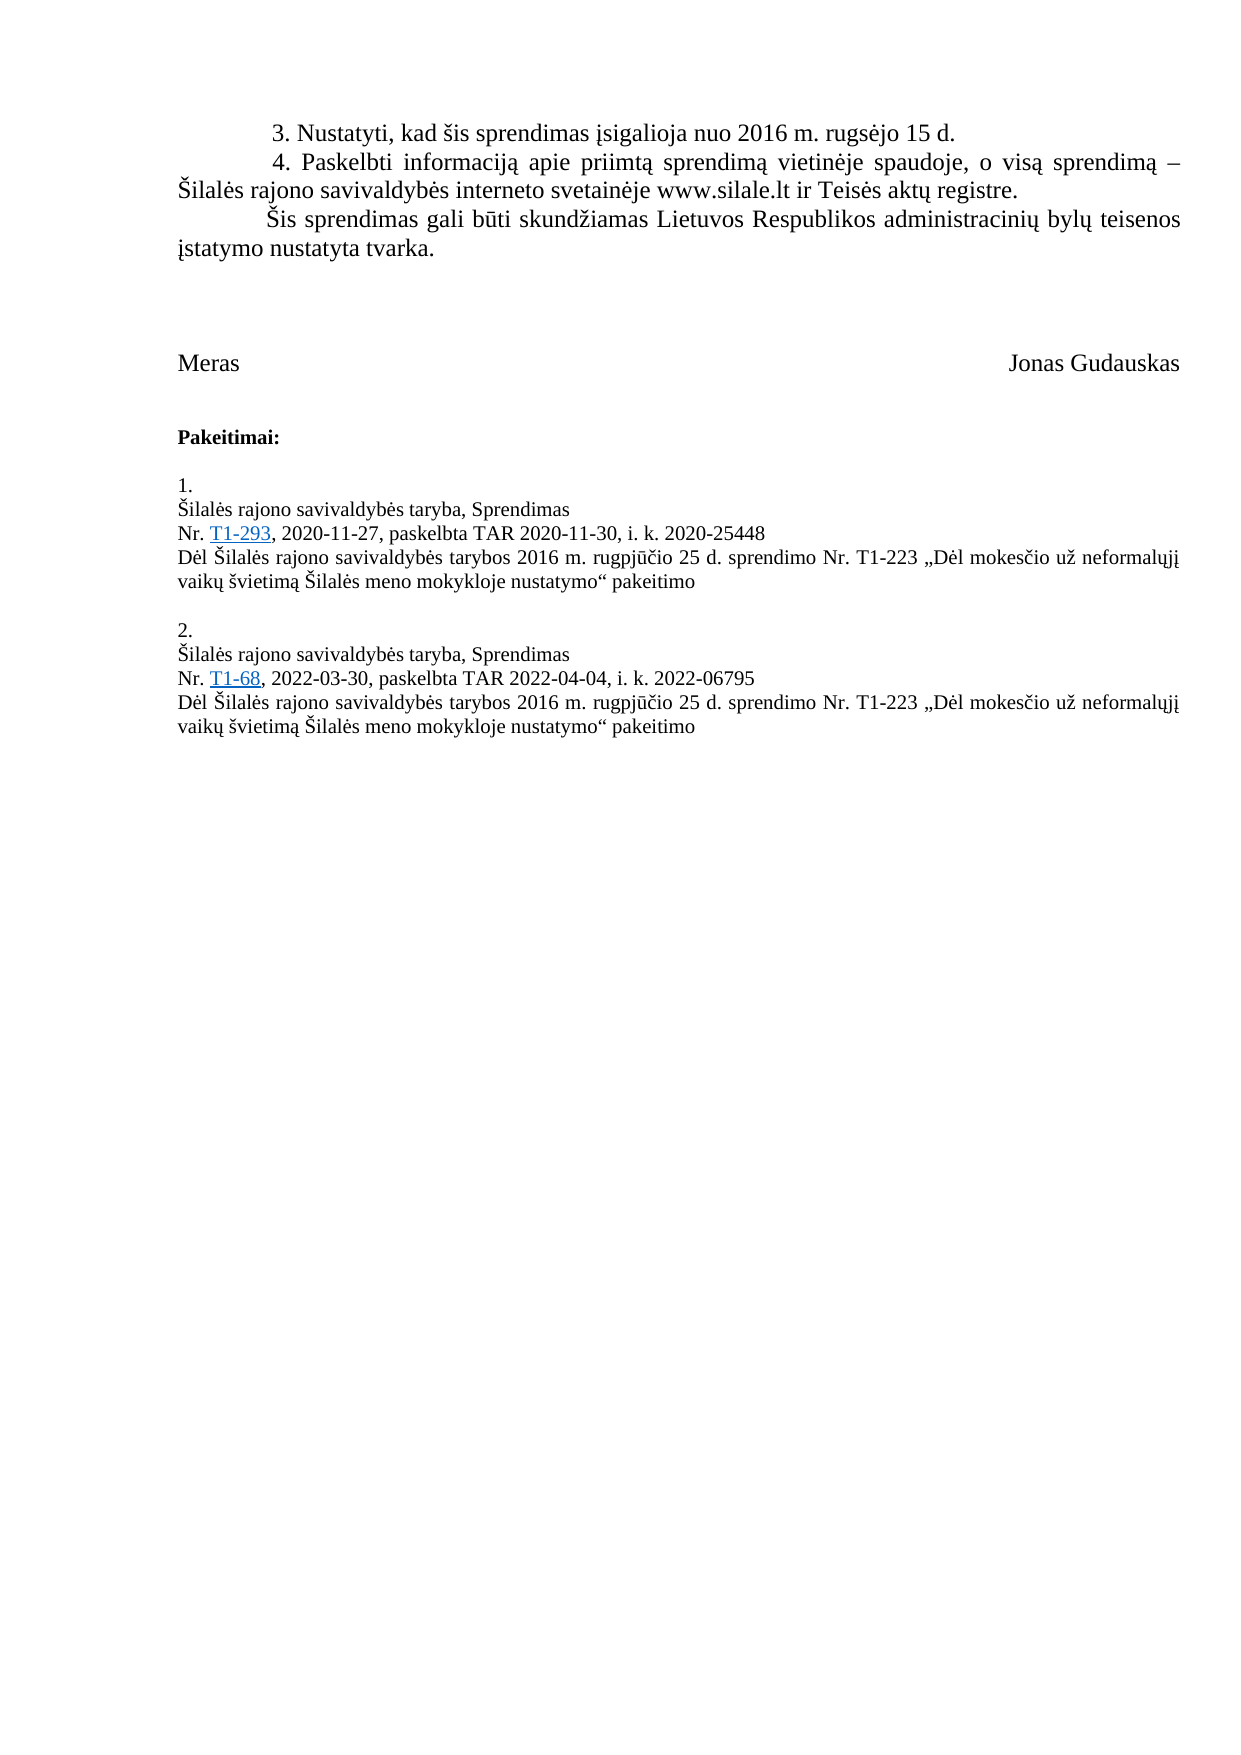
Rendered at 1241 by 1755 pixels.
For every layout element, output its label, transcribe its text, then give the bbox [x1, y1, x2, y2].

text Pakeitimai: [177, 425, 1181, 449]
text Dėl Šilalės rajono savivaldybės tarybos 2016 m. rugpjūčio 25 d. sprendimo Nr. T1-223 „Dėl mokesčio už neformalųjį vaikų švietimą Šilalės meno mokykloje nustatymo“ pakeitimo [177, 545, 1181, 593]
text Šilalės rajono savivaldybės taryba, Sprendimas [177, 642, 1181, 666]
text Šis sprendimas gali būti skundžiamas Lietuvos Respublikos administracinių bylų teisenos įstatymo nustatyta tvarka. [177, 204, 1181, 262]
text 2. [177, 617, 1181, 642]
text Šilalės rajono savivaldybės taryba, Sprendimas [177, 497, 1181, 521]
text 3. Nustatyti, kad šis sprendimas įsigalioja nuo 2016 m. rugsėjo 15 d. [177, 118, 1181, 147]
text Dėl Šilalės rajono savivaldybės tarybos 2016 m. rugpjūčio 25 d. sprendimo Nr. T1-223 „Dėl mokesčio už neformalųjį vaikų švietimą Šilalės meno mokykloje nustatymo“ pakeitimo [177, 690, 1181, 738]
text Nr. T1-293, 2020-11-27, paskelbta TAR 2020-11-30, i. k. 2020-25448 [177, 521, 1181, 545]
text Nr. T1-68, 2022-03-30, paskelbta TAR 2022-04-04, i. k. 2022-06795 [177, 666, 1181, 690]
text 4. Paskelbti informaciją apie priimtą sprendimą vietinėje spaudoje, o visą sprendimą – Šilalės rajono savivaldybės interneto svetainėje www.silale.lt ir Teisės aktų registre. [177, 147, 1181, 204]
text 1. [177, 473, 1181, 497]
text Meras Jonas Gudauskas [177, 348, 1181, 377]
